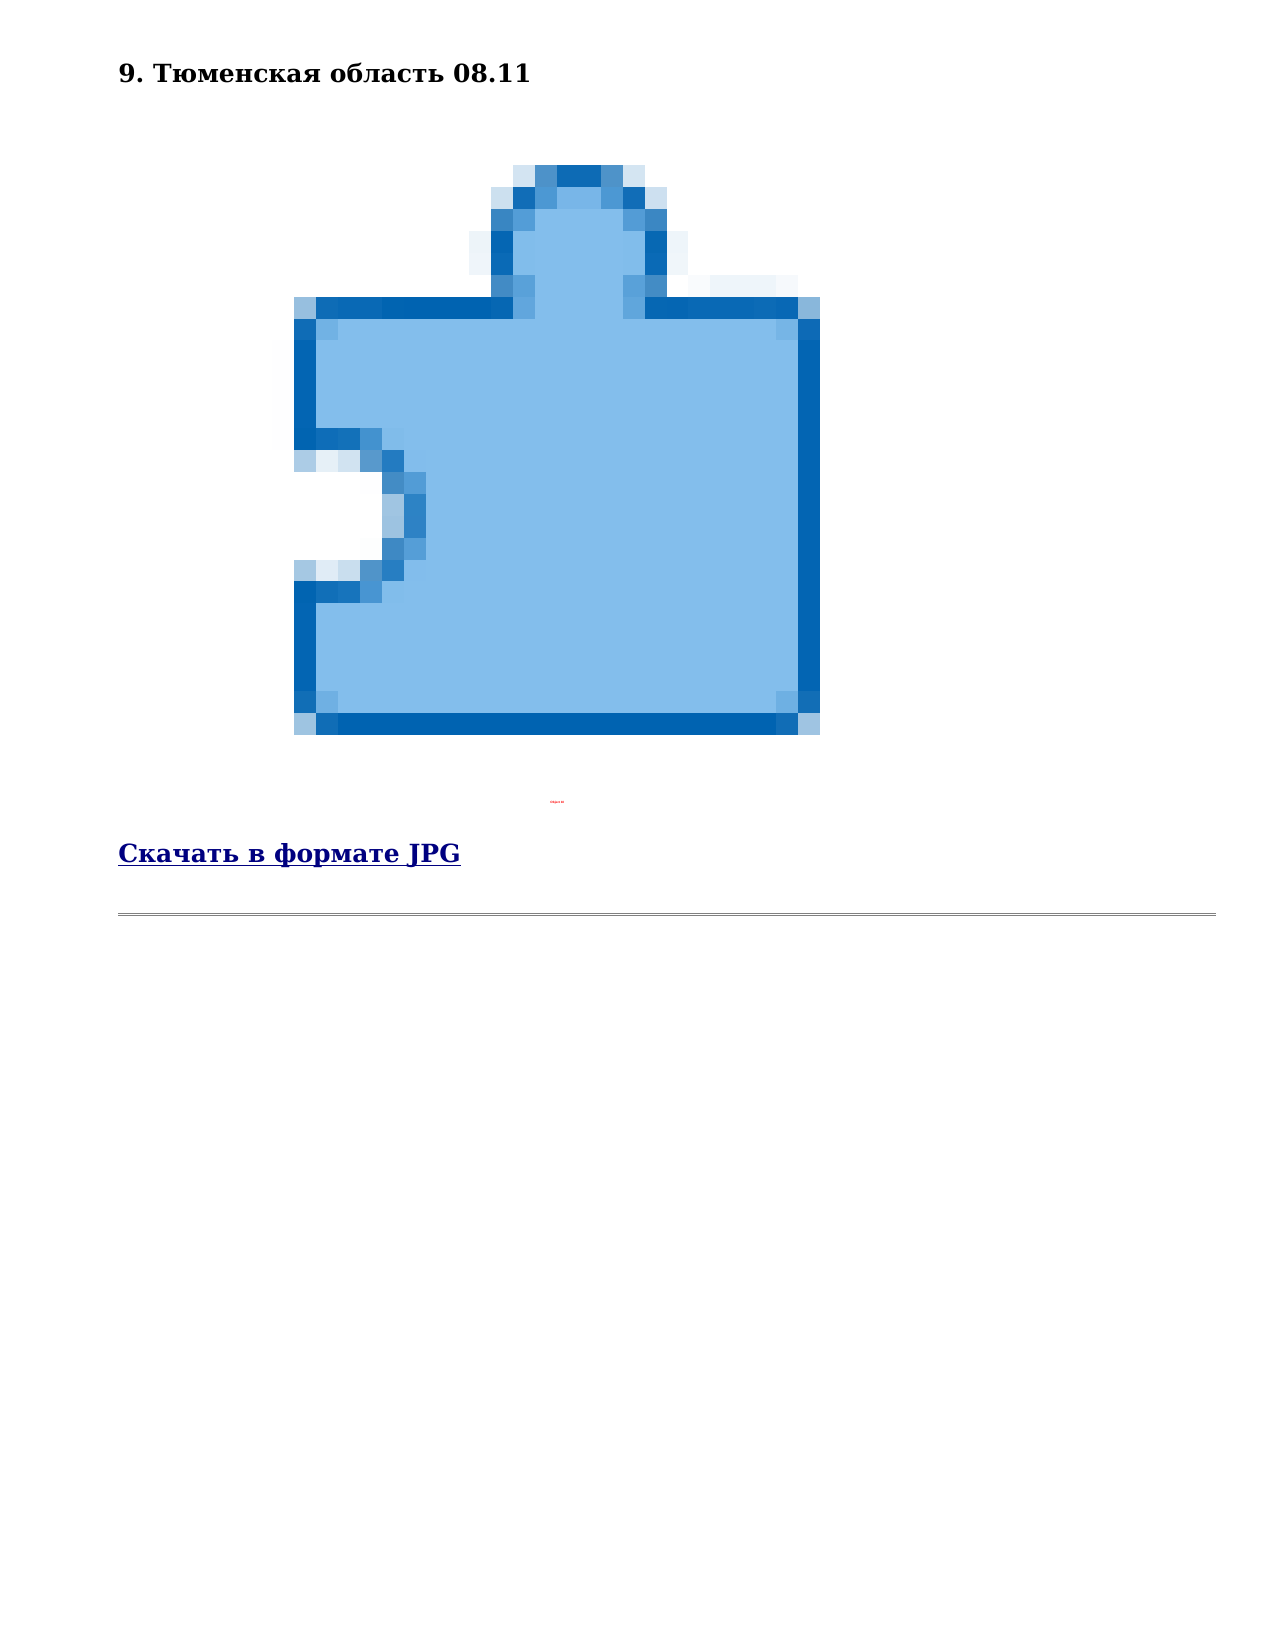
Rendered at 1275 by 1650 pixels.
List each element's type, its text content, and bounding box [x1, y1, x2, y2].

subtitle 9. Тюменская область 08.11 [118, 59, 1216, 88]
text Скачать в формате JPG [118, 839, 1216, 869]
